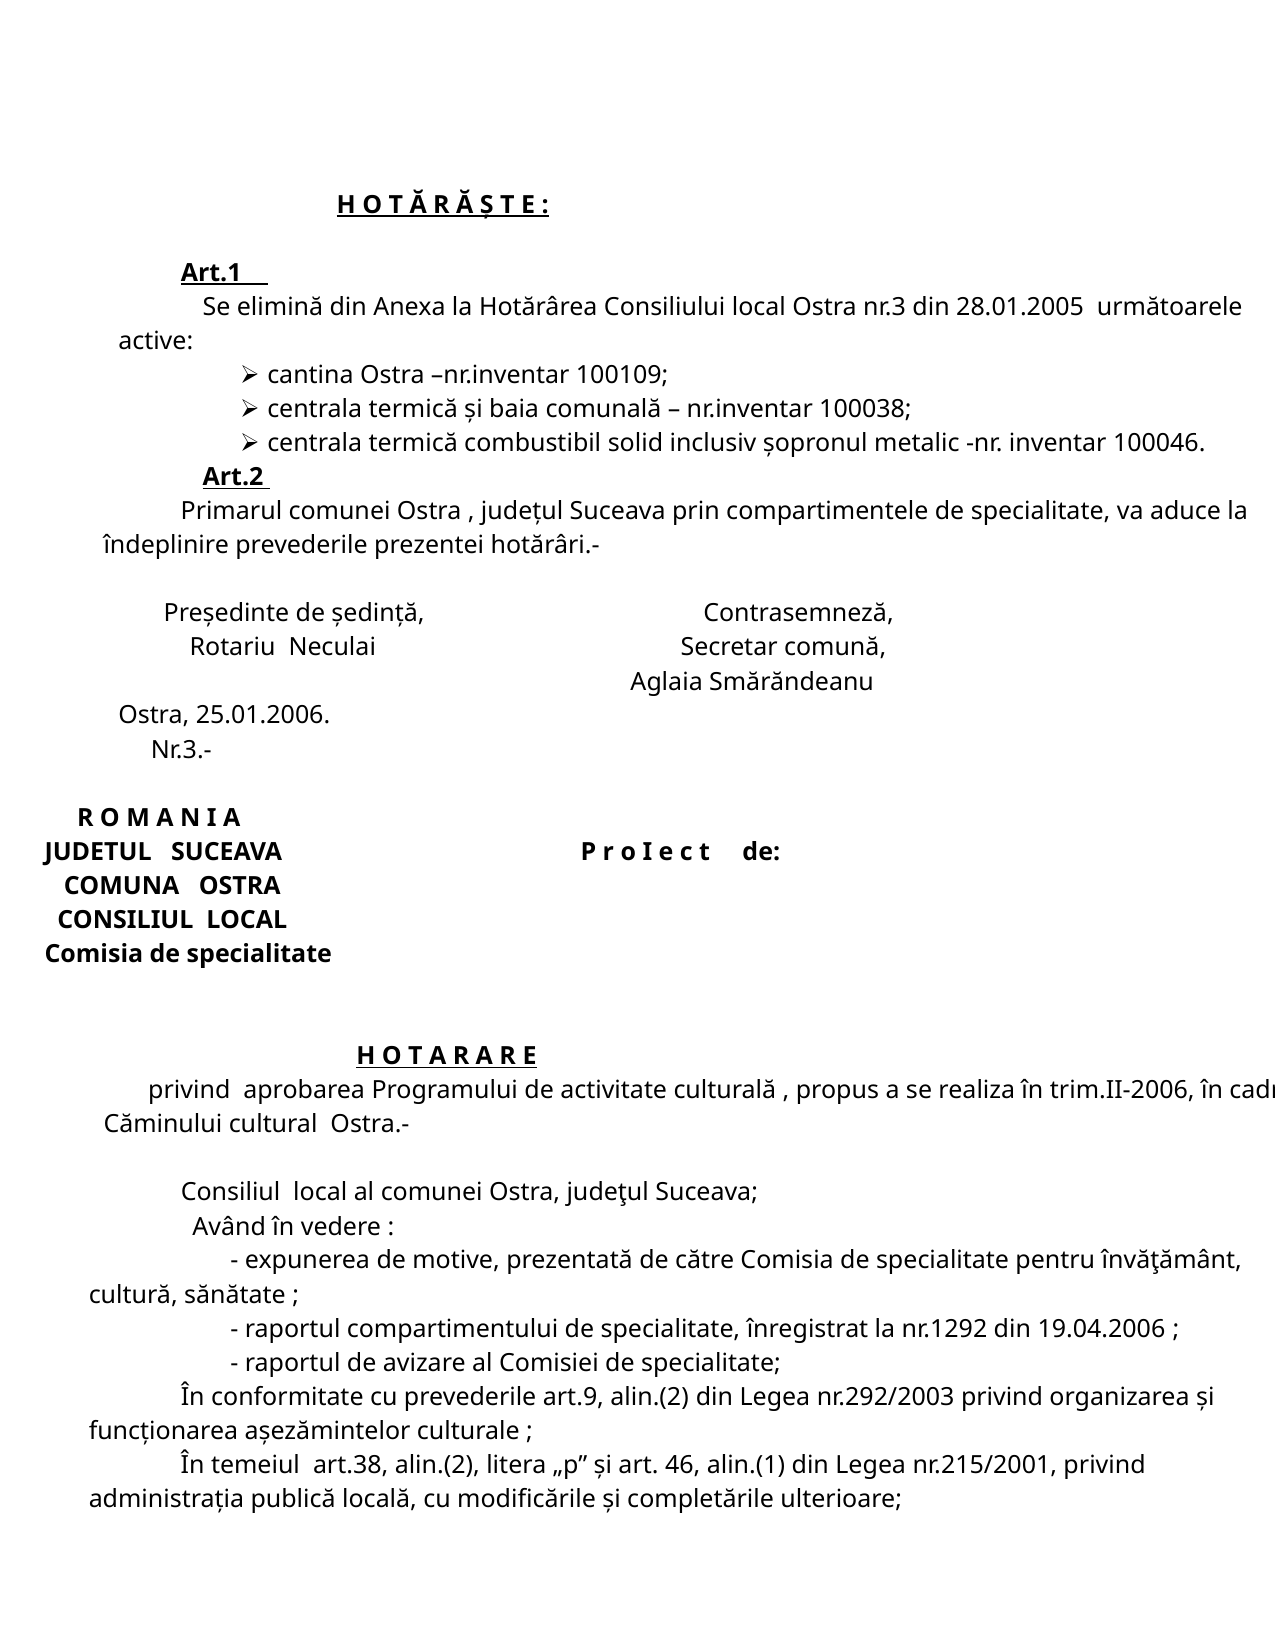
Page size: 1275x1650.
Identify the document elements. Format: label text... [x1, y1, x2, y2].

list centrala termică combustibil solid inclusiv şopronul metalic -nr. inventar 100046. [193, 425, 1275, 459]
text În temeiul art.38, alin.(2), litera „p” şi art. 46, alin.(1) din Legea nr.215/2001, privind administraţia publică locală, cu modificările şi completările ulterioare; [44, 1447, 1275, 1515]
text Având în vedere : [88, 1208, 1275, 1242]
text Aglaia Smărăndeanu [118, 663, 1275, 697]
text Consiliul local al comunei Ostra, judeţul Suceava; [44, 1174, 1275, 1208]
text CONSILIUL LOCAL [44, 902, 1275, 936]
text - raportul de avizare al Comisiei de specialitate; [185, 1344, 1275, 1378]
text H O T A R A R E [44, 1038, 1275, 1072]
text - raportul compartimentului de specialitate, înregistrat la nr.1292 din 19.04.2006 ; [88, 1310, 1275, 1344]
text Preşedinte de şedinţă, Contrasemneză, [118, 595, 1275, 629]
text COMUNA OSTRA [44, 867, 1275, 902]
list cantina Ostra –nr.inventar 100109; [193, 357, 1275, 391]
text În conformitate cu prevederile art.9, alin.(2) din Legea nr.292/2003 privind organizarea şi funcţionarea aşezămintelor culturale ; [44, 1378, 1275, 1447]
text Rotariu Neculai Secretar comună, [118, 629, 1275, 663]
text Nr.3.- [118, 731, 1275, 765]
text - expunerea de motive, prezentată de către Comisia de specialitate pentru învăţământ, cultură, sănătate ; [88, 1242, 1275, 1310]
text Art.2 [118, 459, 1275, 493]
text H O T Ă R Ă Ş T E : [44, 186, 1275, 220]
text Comisia de specialitate [44, 936, 1275, 970]
text privind aprobarea Programului de activitate culturală , propus a se realiza în trim.II-2006, în cadrul Căminului cultural Ostra.- [44, 1072, 1275, 1140]
subtitle JUDETUL SUCEAVA P r o I e c t de: [44, 833, 1275, 867]
text Art.1 [44, 254, 1275, 288]
text Se elimină din Anexa la Hotărârea Consiliului local Ostra nr.3 din 28.01.2005 următoarele active: [118, 288, 1275, 357]
text Primarul comunei Ostra , judeţul Suceava prin compartimentele de specialitate, va aduce la îndeplinire prevederile prezentei hotărâri.- [44, 493, 1275, 561]
list centrala termică şi baia comunală – nr.inventar 100038; [193, 391, 1275, 425]
text R O M A N I A [44, 799, 1275, 833]
text Ostra, 25.01.2006. [118, 697, 1275, 731]
